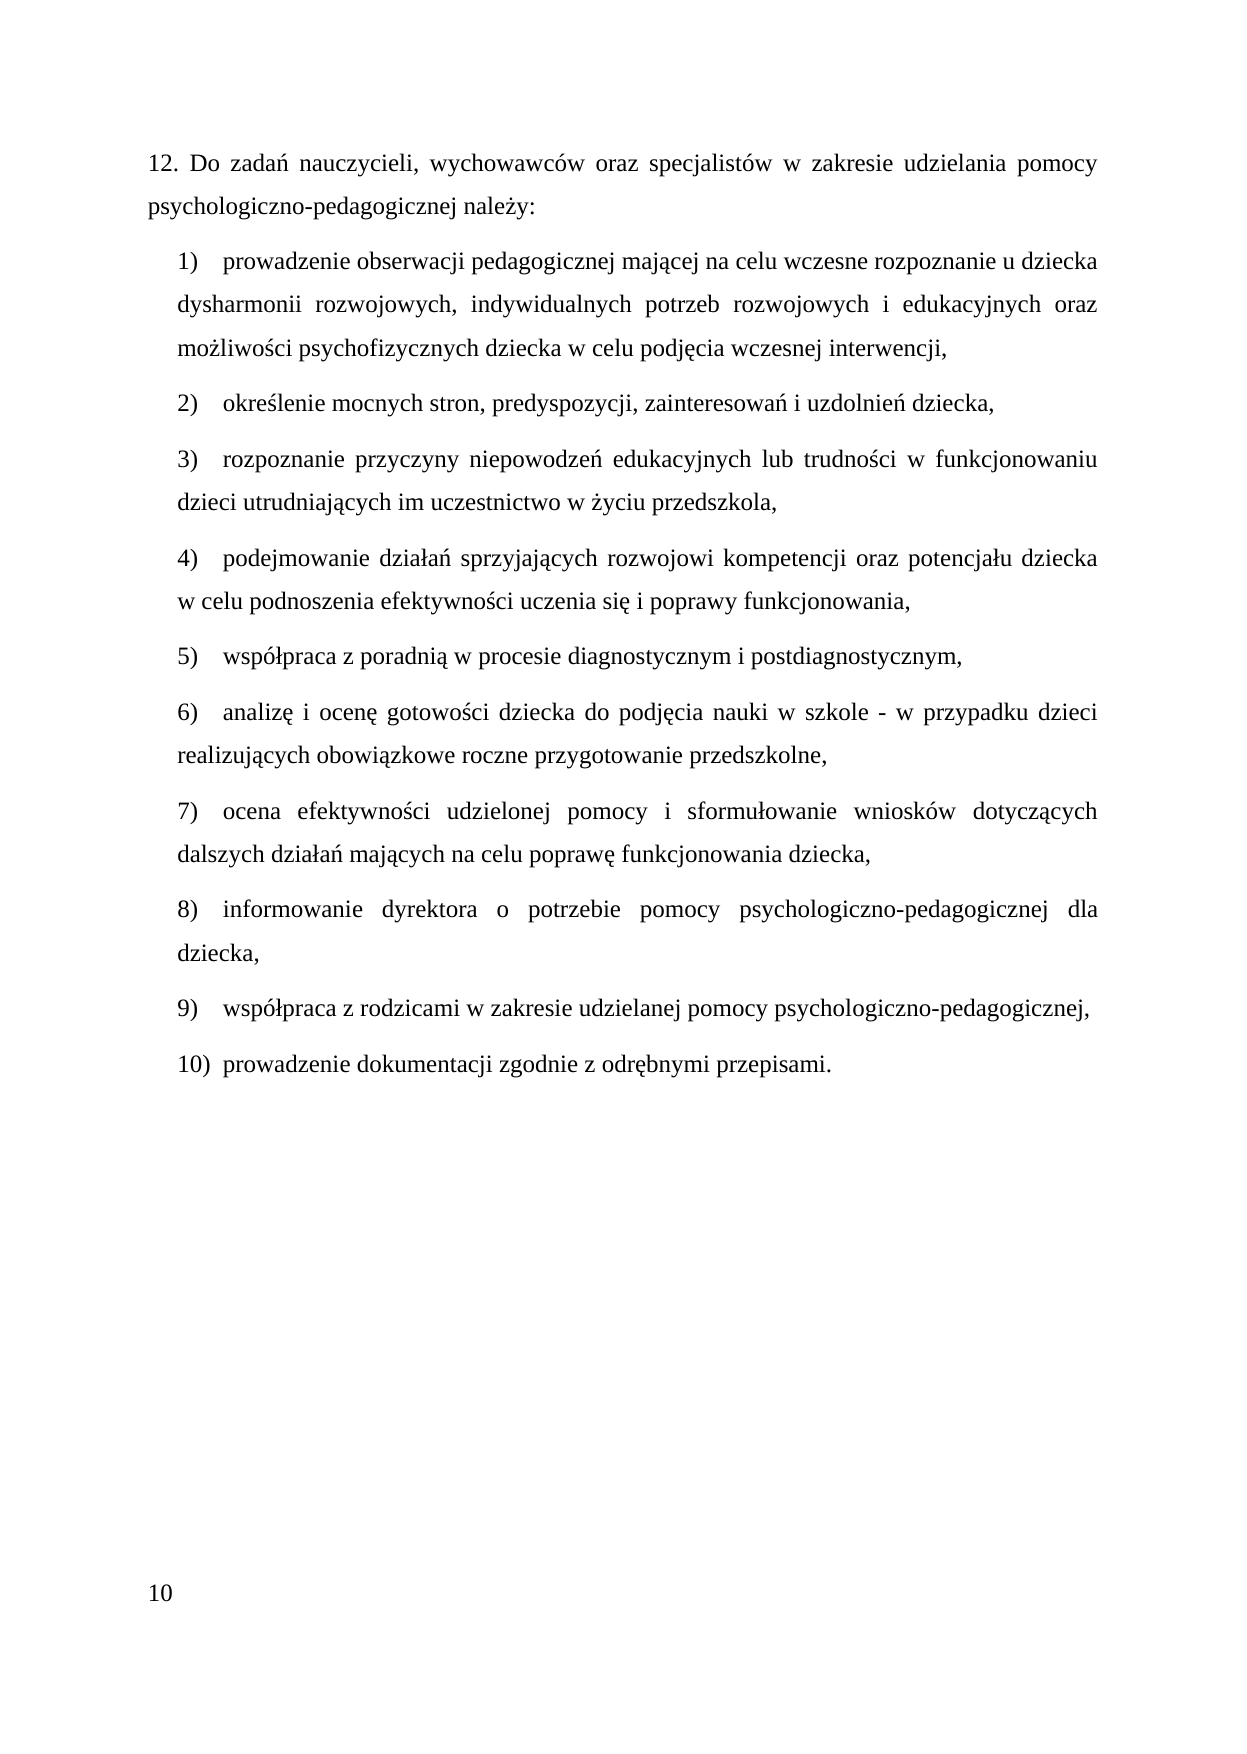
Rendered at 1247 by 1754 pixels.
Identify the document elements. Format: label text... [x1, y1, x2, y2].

list określenie mocnych stron, predyspozycji, zainteresowań i uzdolnień dziecka, [177, 388, 1098, 417]
list 12. Do zadań nauczycieli, wychowawców oraz specjalistów w zakresie udzielania pomocy psychologiczno-pedagogicznej należy: [148, 148, 1098, 219]
list rozpoznanie przyczyny niepowodzeń edukacyjnych lub trudności w funkcjonowaniu dzieci utrudniających im uczestnictwo w życiu przedszkola, [177, 444, 1098, 516]
list podejmowanie działań sprzyjających rozwojowi kompetencji oraz potencjału dziecka w celu podnoszenia efektywności uczenia się i poprawy funkcjonowania, [177, 543, 1098, 614]
list współpraca z rodzicami w zakresie udzielanej pomocy psychologiczno-pedagogicznej, [177, 993, 1098, 1022]
list współpraca z poradnią w procesie diagnostycznym i postdiagnostycznym, [177, 641, 1098, 670]
list analizę i ocenę gotowości dziecka do podjęcia nauki w szkole - w przypadku dzieci realizujących obowiązkowe roczne przygotowanie przedszkolne, [177, 697, 1098, 769]
list informowanie dyrektora o potrzebie pomocy psychologiczno-pedagogicznej dla dziecka, [177, 894, 1098, 966]
list ocena efektywności udzielonej pomocy i sformułowanie wniosków dotyczących dalszych działań mających na celu poprawę funkcjonowania dziecka, [177, 796, 1098, 868]
list prowadzenie obserwacji pedagogicznej mającej na celu wczesne rozpoznanie u dziecka dysharmonii rozwojowych, indywidualnych potrzeb rozwojowych i edukacyjnych oraz możliwości psychofizycznych dziecka w celu podjęcia wczesnej interwencji, [177, 246, 1098, 361]
list prowadzenie dokumentacji zgodnie z odrębnymi przepisami. [177, 1049, 1098, 1078]
